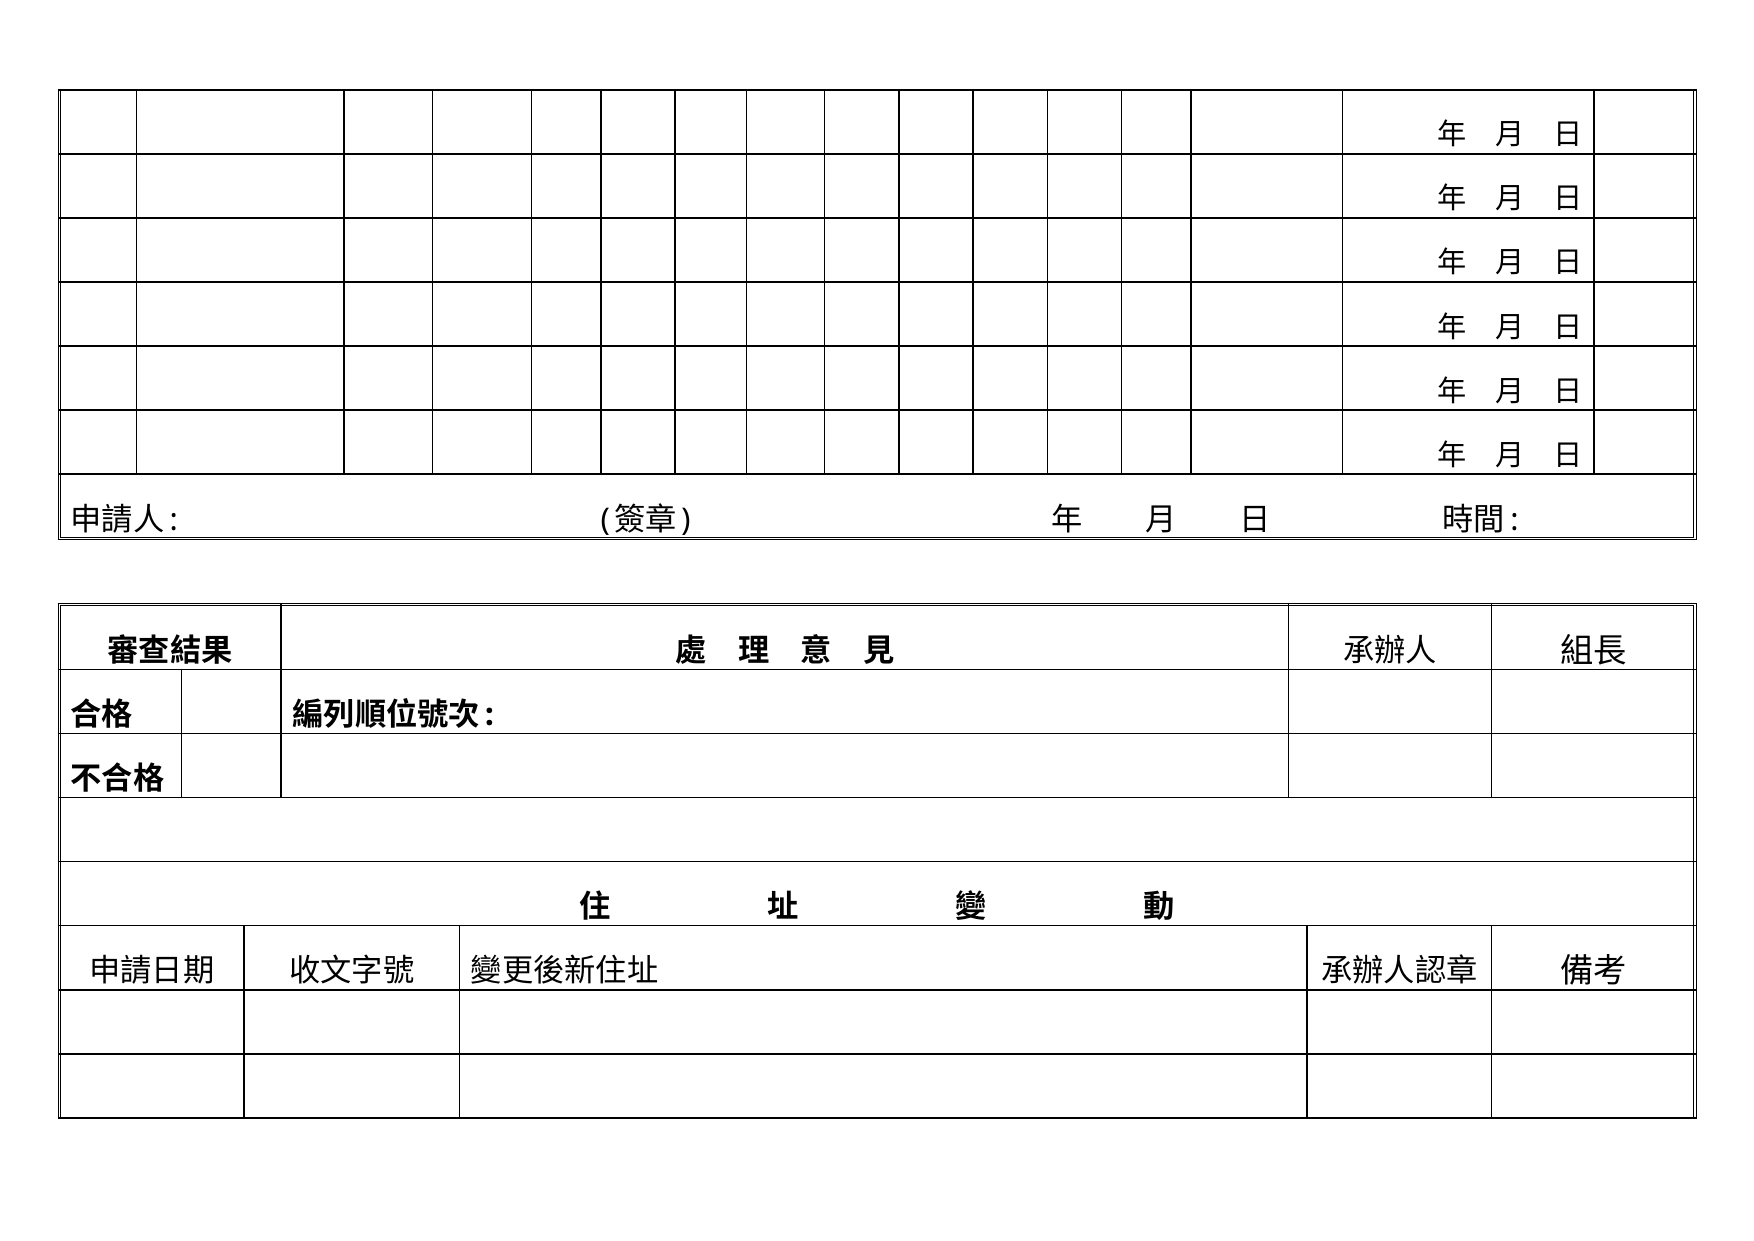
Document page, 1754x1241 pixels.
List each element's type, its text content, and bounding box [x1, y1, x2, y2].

table_header 組長 [1492, 606, 1693, 668]
table_cell [747, 411, 824, 473]
table_cell [747, 155, 824, 217]
table_cell 申請人: (簽章) 年 月 日 時間: [61, 475, 1693, 537]
table_cell [900, 411, 972, 473]
table_cell [1048, 283, 1121, 345]
table_cell [61, 411, 136, 473]
table_cell 變更後新住址 [460, 926, 1306, 989]
table_cell [433, 411, 531, 473]
table_cell [1192, 283, 1342, 345]
table_cell [676, 347, 746, 409]
table_cell [433, 283, 531, 345]
table_cell [1492, 670, 1693, 733]
table_cell [900, 219, 972, 281]
table_cell [1122, 91, 1190, 153]
table_cell [900, 155, 972, 217]
table_cell [602, 155, 674, 217]
table_cell [1122, 283, 1190, 345]
table_cell [345, 219, 432, 281]
table_cell [825, 347, 898, 409]
table_cell [460, 1055, 1306, 1117]
table_cell [1122, 347, 1190, 409]
table_cell 年 月 日 [1343, 155, 1593, 217]
table_cell 收文字號 [245, 926, 459, 989]
table_cell [602, 219, 674, 281]
table_cell [137, 347, 343, 409]
table_cell [61, 155, 136, 217]
table_cell [974, 91, 1047, 153]
table_cell [1122, 155, 1190, 217]
table_cell [61, 798, 1693, 861]
table_cell [61, 991, 243, 1053]
table_cell [1492, 991, 1693, 1053]
table_cell [747, 283, 824, 345]
table_cell [1122, 219, 1190, 281]
table_cell [825, 283, 898, 345]
table_header 處 理 意 見 [282, 606, 1288, 668]
table_cell 年 月 日 [1343, 347, 1593, 409]
table_cell [900, 283, 972, 345]
table_cell [1595, 411, 1693, 473]
table_cell [602, 411, 674, 473]
table_cell [1048, 155, 1121, 217]
table_cell [676, 91, 746, 153]
table_cell [182, 734, 280, 797]
table_cell 年 月 日 [1343, 219, 1593, 281]
table_cell [532, 347, 600, 409]
table_cell [974, 347, 1047, 409]
table_cell [974, 411, 1047, 473]
table_cell [602, 283, 674, 345]
table_cell [1492, 734, 1693, 797]
table_cell [1048, 347, 1121, 409]
table_cell [825, 155, 898, 217]
table_cell [676, 411, 746, 473]
table_header 承辦人 [1289, 606, 1491, 668]
table_cell [532, 283, 600, 345]
table_cell [974, 155, 1047, 217]
table_cell [433, 347, 531, 409]
table_cell [61, 219, 136, 281]
table_cell [345, 347, 432, 409]
table_cell [900, 347, 972, 409]
table_cell [974, 283, 1047, 345]
table_cell [825, 411, 898, 473]
table_cell 住址變動 [61, 862, 1693, 925]
table_cell [532, 155, 600, 217]
table_cell [1308, 991, 1491, 1053]
table_cell [1192, 155, 1342, 217]
table_cell 不合格 [61, 734, 181, 797]
table_cell [1308, 1055, 1491, 1117]
table_cell [1595, 155, 1693, 217]
table_cell [1492, 1055, 1693, 1117]
table_cell [747, 347, 824, 409]
table_cell [974, 219, 1047, 281]
table_cell 承辦人認章 [1308, 926, 1491, 989]
table_cell [532, 219, 600, 281]
table_cell [1192, 91, 1342, 153]
table_cell 合格 [61, 670, 181, 733]
table_cell [1192, 347, 1342, 409]
table_cell [182, 670, 280, 733]
table_cell [532, 91, 600, 153]
table_cell [433, 155, 531, 217]
table_cell [345, 155, 432, 217]
table_cell [137, 91, 343, 153]
table_cell 備考 [1492, 926, 1693, 989]
table_cell [245, 991, 459, 1053]
table_cell [460, 991, 1306, 1053]
table_cell [1048, 219, 1121, 281]
table_cell [1595, 283, 1693, 345]
table_cell [602, 347, 674, 409]
table_cell [532, 411, 600, 473]
table_cell [282, 734, 1288, 797]
table_cell [1192, 219, 1342, 281]
table_cell [1122, 411, 1190, 473]
table_cell [61, 347, 136, 409]
table_cell [747, 219, 824, 281]
table_header 審查結果 [61, 606, 280, 668]
table_cell [61, 283, 136, 345]
table_cell [137, 411, 343, 473]
table_cell [345, 91, 432, 153]
table_cell [61, 91, 136, 153]
table_cell [900, 91, 972, 153]
table_cell [1595, 91, 1693, 153]
table_cell 年 月 日 [1343, 283, 1593, 345]
table_cell [825, 219, 898, 281]
table_cell [676, 283, 746, 345]
table_cell [1289, 670, 1491, 733]
table_cell 編列順位號次: [282, 670, 1288, 733]
table_cell [1048, 91, 1121, 153]
table_cell [1192, 411, 1342, 473]
table_cell [137, 155, 343, 217]
table_cell 年 月 日 [1343, 411, 1593, 473]
table_cell [1048, 411, 1121, 473]
table_cell [245, 1055, 459, 1117]
table_cell [137, 219, 343, 281]
table_cell [602, 91, 674, 153]
table_cell [825, 91, 898, 153]
table_cell [676, 219, 746, 281]
table_cell [137, 283, 343, 345]
table_cell [433, 91, 531, 153]
table_cell [1289, 734, 1491, 797]
table_cell [747, 91, 824, 153]
table_cell [1595, 219, 1693, 281]
table_cell [1595, 347, 1693, 409]
table_cell 申請日期 [61, 926, 243, 989]
table_cell [676, 155, 746, 217]
table_cell 年 月 日 [1343, 91, 1593, 153]
table_cell [345, 283, 432, 345]
table_cell [61, 1055, 243, 1117]
table_cell [433, 219, 531, 281]
table_cell [345, 411, 432, 473]
